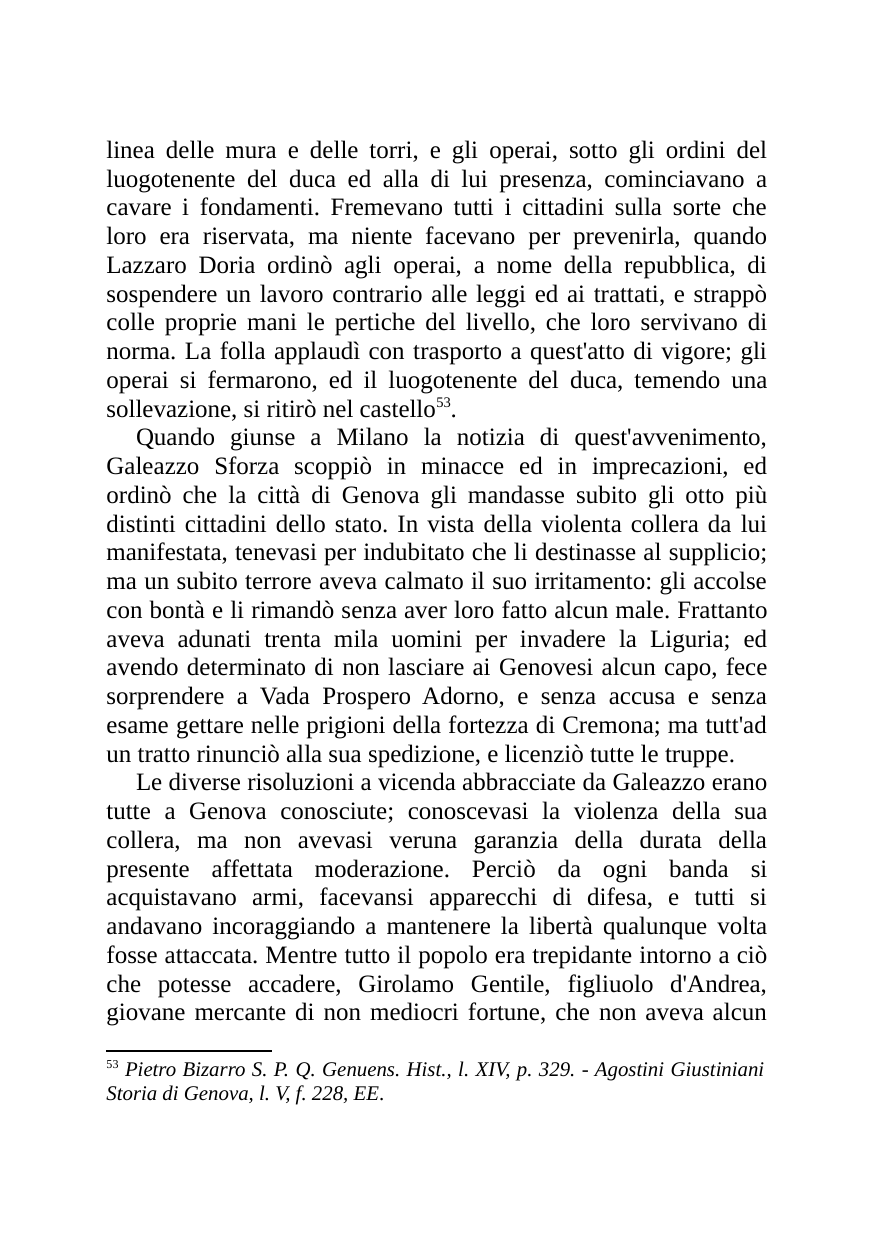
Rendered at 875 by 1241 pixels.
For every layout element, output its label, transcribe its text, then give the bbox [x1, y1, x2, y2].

text Le diverse risoluzioni a vicenda abbracciate da Galeazzo erano tutte a Genova conosciute; conoscevasi la violenza della sua collera, ma non avevasi veruna garanzia della durata della presente affettata moderazione. Perciò da ogni banda si acquistavano armi, facevansi apparecchi di difesa, e tutti si andavano incoraggiando a mantenere la libertà qualunque volta fosse attaccata. Mentre tutto il popolo era trepidante intorno a ciò che potesse accadere, Girolamo Gentile, figliuolo d'Andrea, giovane mercante di non mediocri fortune, che non aveva alcun [106, 767, 768, 1026]
text linea delle mura e delle torri, e gli operai, sotto gli ordini del luogotenente del duca ed alla di lui presenza, cominciavano a cavare i fondamenti. Fremevano tutti i cittadini sulla sorte che loro era riservata, ma niente facevano per prevenirla, quando Lazzaro Doria ordinò agli operai, a nome della repubblica, di sospendere un lavoro contrario alle leggi ed ai trattati, e strappò colle proprie mani le pertiche del livello, che loro servivano di norma. La folla applaudì con trasporto a quest'atto di vigore; gli operai si fermarono, ed il luogotenente del duca, temendo una sollevazione, si ritirò nel castello. [106, 135, 768, 422]
text Pietro Bizarro S. P. Q. Genuens. Hist., l. XIV, p. 329. - Agostini Giustiniani Storia di Genova, l. V, f. 228, EE. [106, 1057, 768, 1105]
text Quando giunse a Milano la notizia di quest'avvenimento, Galeazzo Sforza scoppiò in minacce ed in imprecazioni, ed ordinò che la città di Genova gli mandasse subito gli otto più distinti cittadini dello stato. In vista della violenta collera da lui manifestata, tenevasi per indubitato che li destinasse al supplicio; ma un subito terrore aveva calmato il suo irritamento: gli accolse con bontà e li rimandò senza aver loro fatto alcun male. Frattanto aveva adunati trenta mila uomini per invadere la Liguria; ed avendo determinato di non lasciare ai Genovesi alcun capo, fece sorprendere a Vada Prospero Adorno, e senza accusa e senza esame gettare nelle prigioni della fortezza di Cremona; ma tutt'ad un tratto rinunciò alla sua spedizione, e licenziò tutte le truppe. [106, 422, 768, 767]
